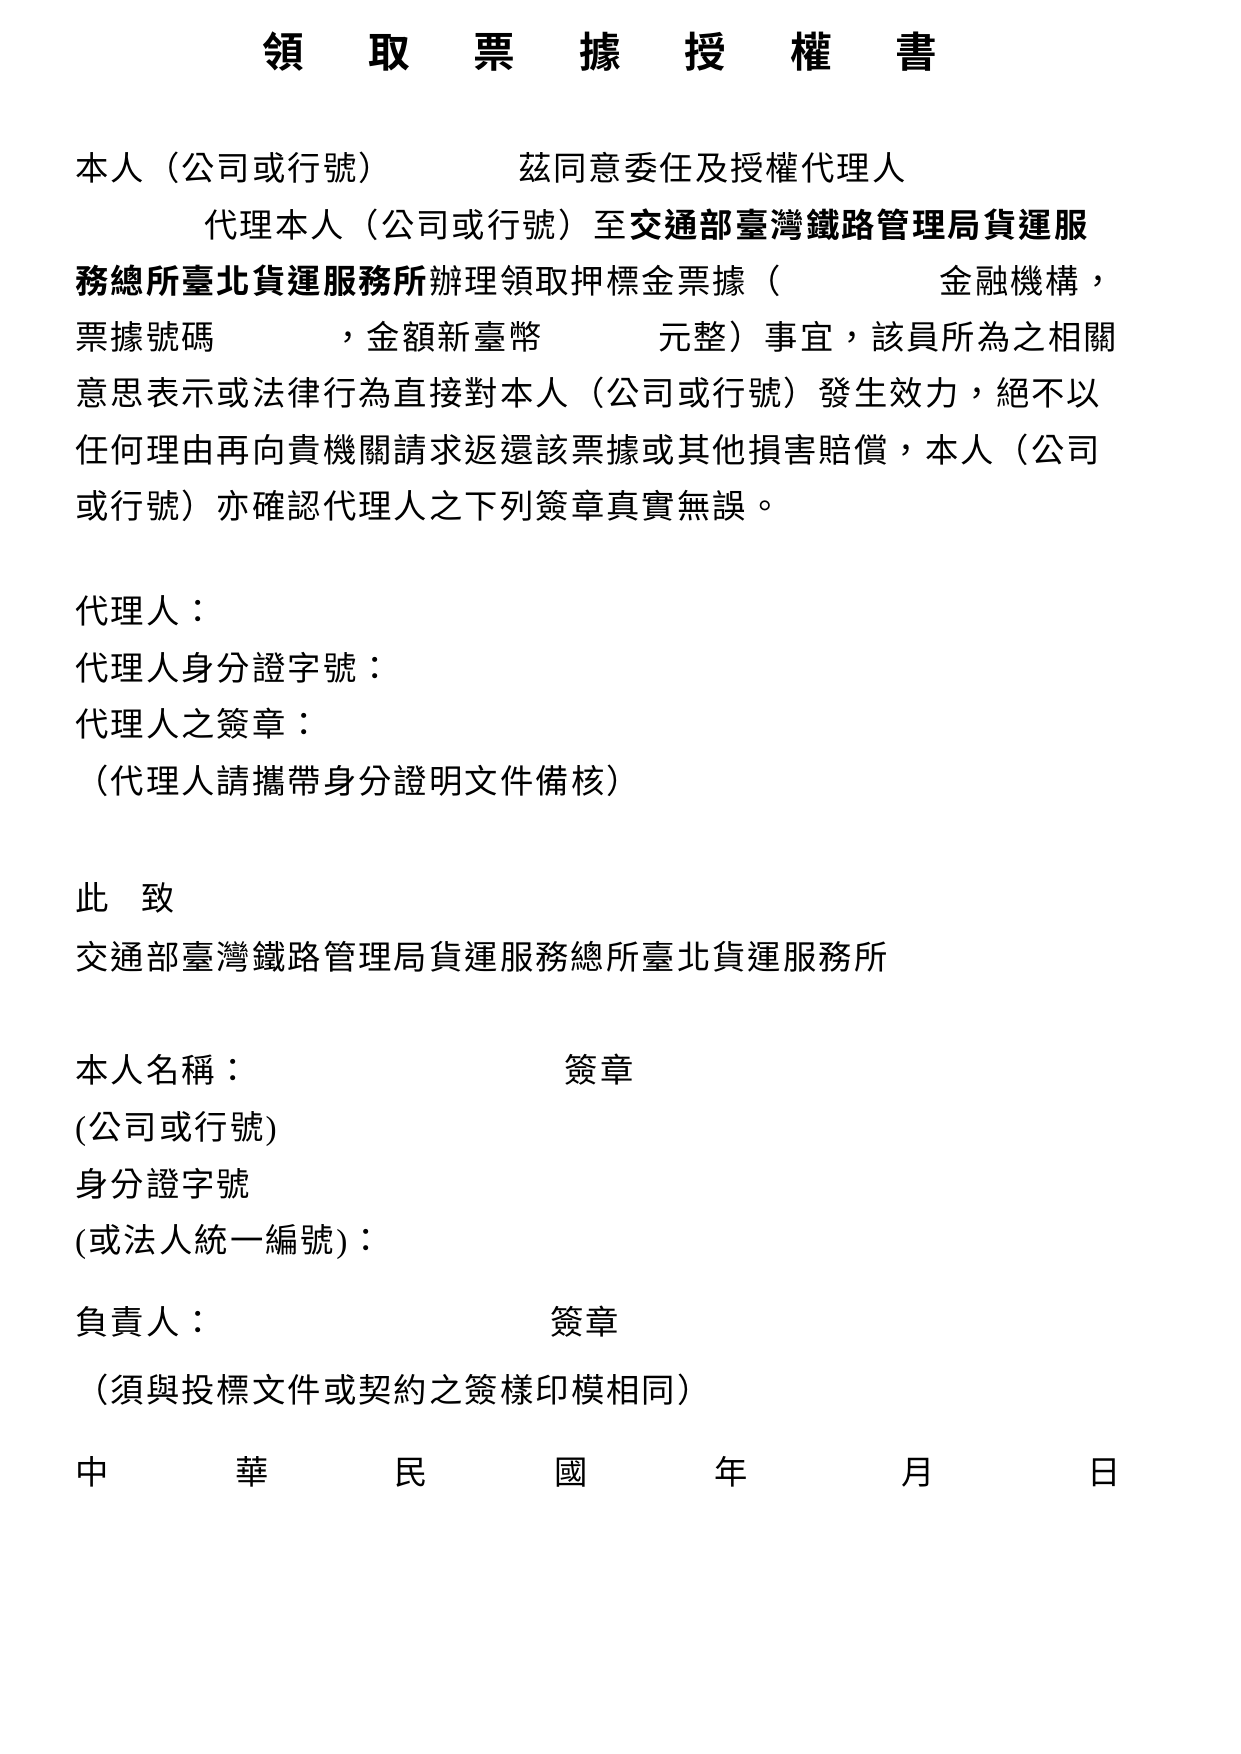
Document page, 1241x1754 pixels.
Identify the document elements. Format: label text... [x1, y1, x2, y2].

text 此 致 [75, 875, 1000, 919]
text （代理人請攜帶身分證明文件備核） [75, 760, 1051, 802]
text （須與投標文件或契約之簽樣印模相同） [75, 1364, 1000, 1412]
text 代理本人（公司或行號）至交通部臺灣鐵路管理局貨運服務總所臺北貨運服務所辦理領取押標金票據（ 金融機構，票據號碼 ，金額新臺幣 元整）事宜，該員所為之相關意思表示或法律行為直接對本人（公司或行號）發生效力，絕不以任何理由再向貴機關請求返還該票據或其他損害賠償，本人（公司或行號）亦確認代理人之下列簽章真實無誤。 [75, 192, 1121, 529]
text 中 華 民 國 年 月 日 [75, 1427, 1125, 1494]
text 領取票據授權書 [262, 19, 937, 79]
text 代理人身分證字號： [75, 647, 1051, 688]
text (或法人統一編號)： [75, 1219, 1000, 1261]
text 交通部臺灣鐵路管理局貨運服務總所臺北貨運服務所 [75, 934, 1073, 978]
text (公司或行號) [75, 1106, 1000, 1148]
text 本人（公司或行號） 茲同意委任及授權代理人 [75, 136, 1121, 192]
text 負責人： 簽章 [75, 1276, 1000, 1349]
text 身分證字號 [75, 1163, 1000, 1204]
text 本人名稱： 簽章 [75, 1049, 1000, 1091]
text 代理人： [75, 590, 1051, 632]
text 代理人之簽章： [75, 703, 1051, 745]
